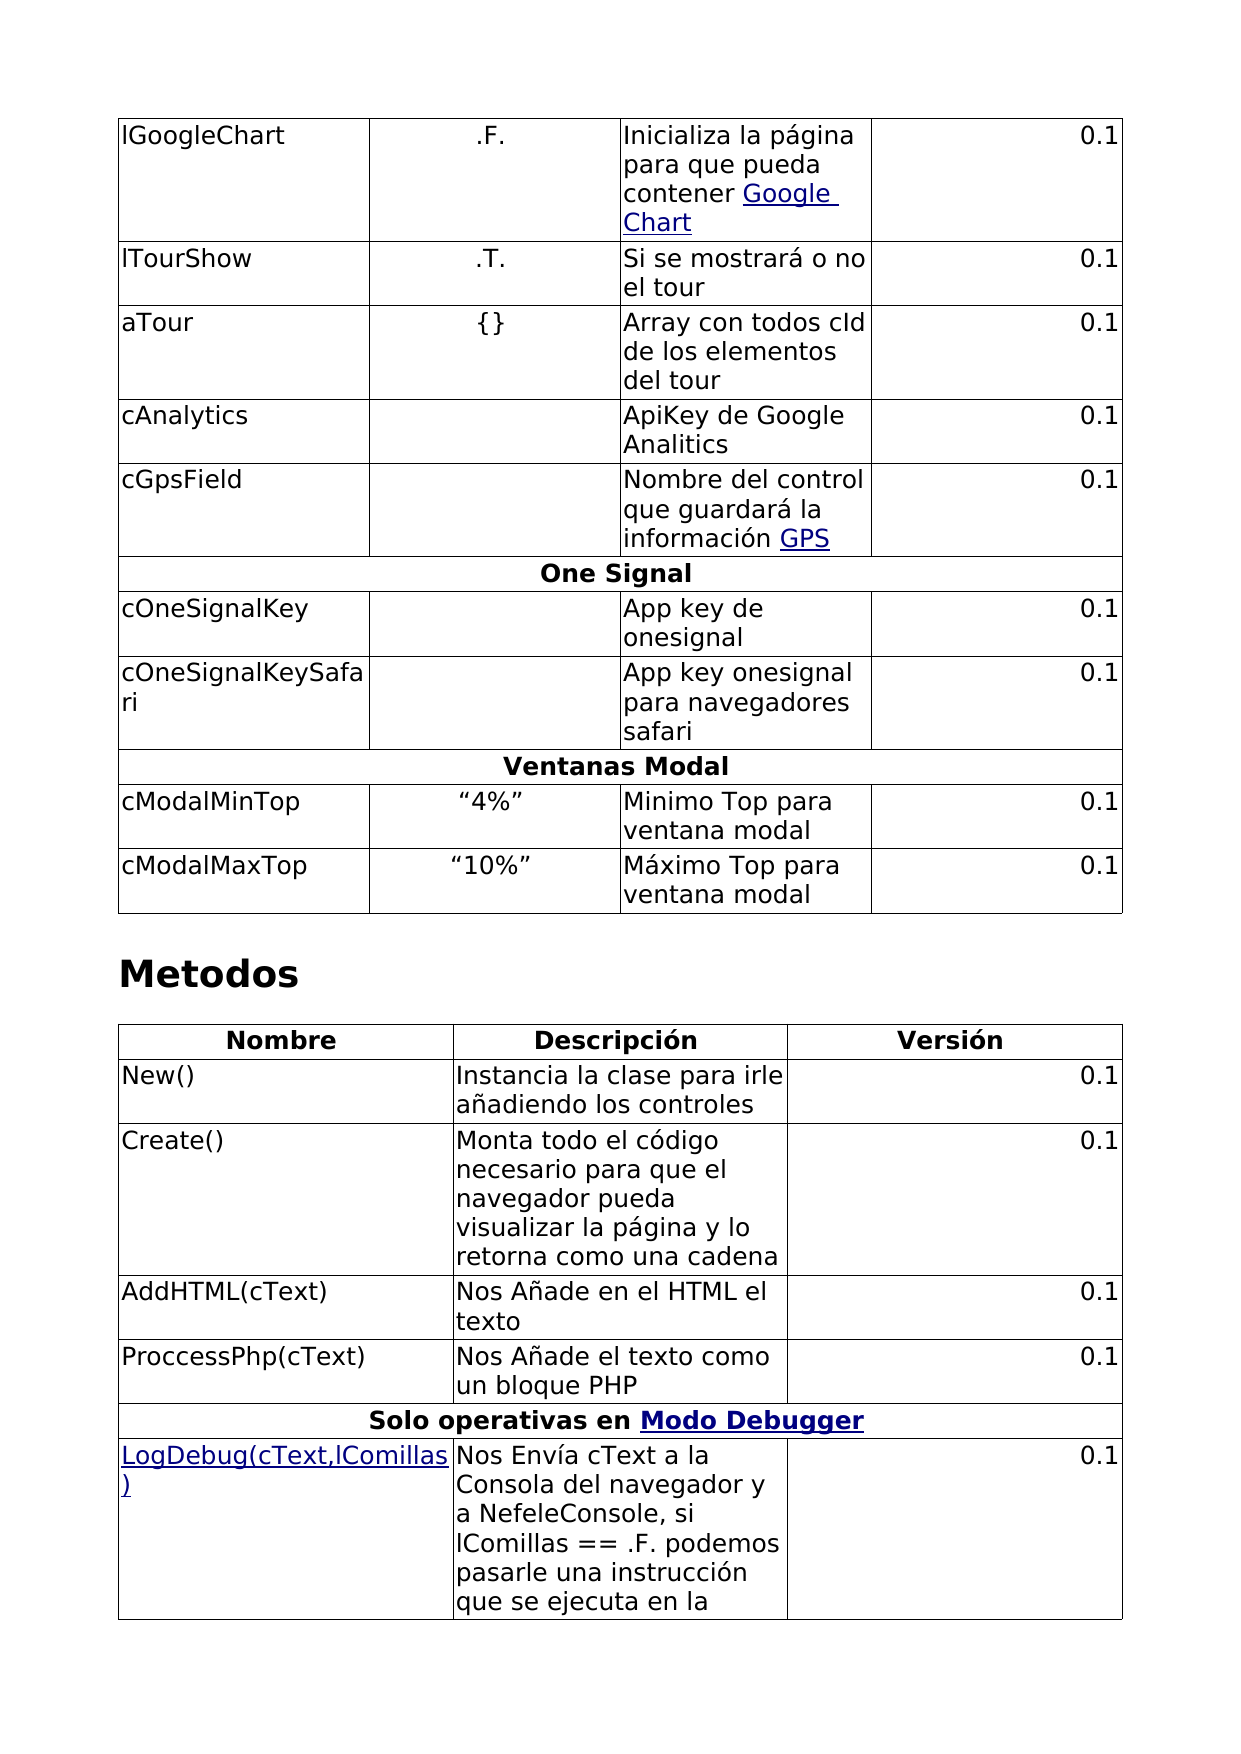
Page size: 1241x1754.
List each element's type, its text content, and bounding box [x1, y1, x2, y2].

table_cell App key de onesignal [621, 592, 871, 656]
table_cell cModalMinTop [119, 785, 369, 848]
table_cell aTour [119, 306, 369, 398]
table_cell Si se mostrará o no el tour [621, 242, 871, 305]
table_cell ProccessPhp(cText) [119, 1340, 453, 1403]
table_cell 0.1 [788, 1439, 1122, 1619]
table_cell .F. [370, 119, 620, 241]
table_cell Create() [119, 1124, 453, 1274]
table_cell One Signal [119, 557, 1122, 591]
table_cell [370, 592, 620, 656]
table_cell Nos Añade el texto como un bloque PHP [454, 1340, 787, 1403]
table_cell Nombre del control que guardará la información GPS [621, 464, 871, 556]
table_cell “10%” [370, 849, 620, 913]
table_cell cOneSignalKey [119, 592, 369, 656]
table_cell “4%” [370, 785, 620, 848]
table_cell Inicializa la página para que pueda contener Google Chart [621, 119, 871, 241]
table_cell Minimo Top para ventana modal [621, 785, 871, 848]
table_cell Nos Añade en el HTML el texto [454, 1276, 787, 1339]
table_cell Instancia la clase para irle añadiendo los controles [454, 1060, 787, 1123]
table_cell Ventanas Modal [119, 750, 1122, 784]
table_cell cAnalytics [119, 400, 369, 463]
table_cell .T. [370, 242, 620, 305]
table_cell Nos Envía cText a la Consola del navegador y a NefeleConsole, si lComillas == .F. podemos pasarle una instrucción que se ejecuta en la [454, 1439, 787, 1619]
table_cell AddHTML(cText) [119, 1276, 453, 1339]
table_cell 0.1 [872, 242, 1122, 305]
table_cell cOneSignalKeySafari [119, 657, 369, 749]
table_cell 0.1 [872, 849, 1122, 913]
table_cell 0.1 [872, 119, 1122, 241]
table_cell Monta todo el código necesario para que el navegador pueda visualizar la página y lo retorna como una cadena [454, 1124, 787, 1274]
table_cell 0.1 [872, 785, 1122, 848]
table_cell Array con todos cId de los elementos del tour [621, 306, 871, 398]
table_cell [370, 657, 620, 749]
table_header Descripción [454, 1025, 787, 1058]
table_header Nombre [119, 1025, 453, 1058]
table_cell {} [370, 306, 620, 398]
table_cell 0.1 [788, 1340, 1122, 1403]
subtitle Metodos [118, 952, 1122, 996]
table_cell New() [119, 1060, 453, 1123]
table_cell Solo operativas en Modo Debugger [119, 1404, 1122, 1438]
table_cell 0.1 [788, 1060, 1122, 1123]
table_header Versión [788, 1025, 1122, 1058]
table_cell 0.1 [872, 657, 1122, 749]
table_cell Máximo Top para ventana modal [621, 849, 871, 913]
table_cell lTourShow [119, 242, 369, 305]
table_cell LogDebug(cText,lComillas) [119, 1439, 453, 1619]
table_cell 0.1 [872, 592, 1122, 656]
table_cell 0.1 [788, 1276, 1122, 1339]
table_cell ApiKey de Google Analitics [621, 400, 871, 463]
table_cell 0.1 [788, 1124, 1122, 1274]
table_cell cModalMaxTop [119, 849, 369, 913]
table_cell 0.1 [872, 400, 1122, 463]
table_cell 0.1 [872, 306, 1122, 398]
table_cell [370, 464, 620, 556]
table_cell App key onesignal para navegadores safari [621, 657, 871, 749]
table_cell [370, 400, 620, 463]
table_cell cGpsField [119, 464, 369, 556]
table_cell 0.1 [872, 464, 1122, 556]
table_cell lGoogleChart [119, 119, 369, 241]
